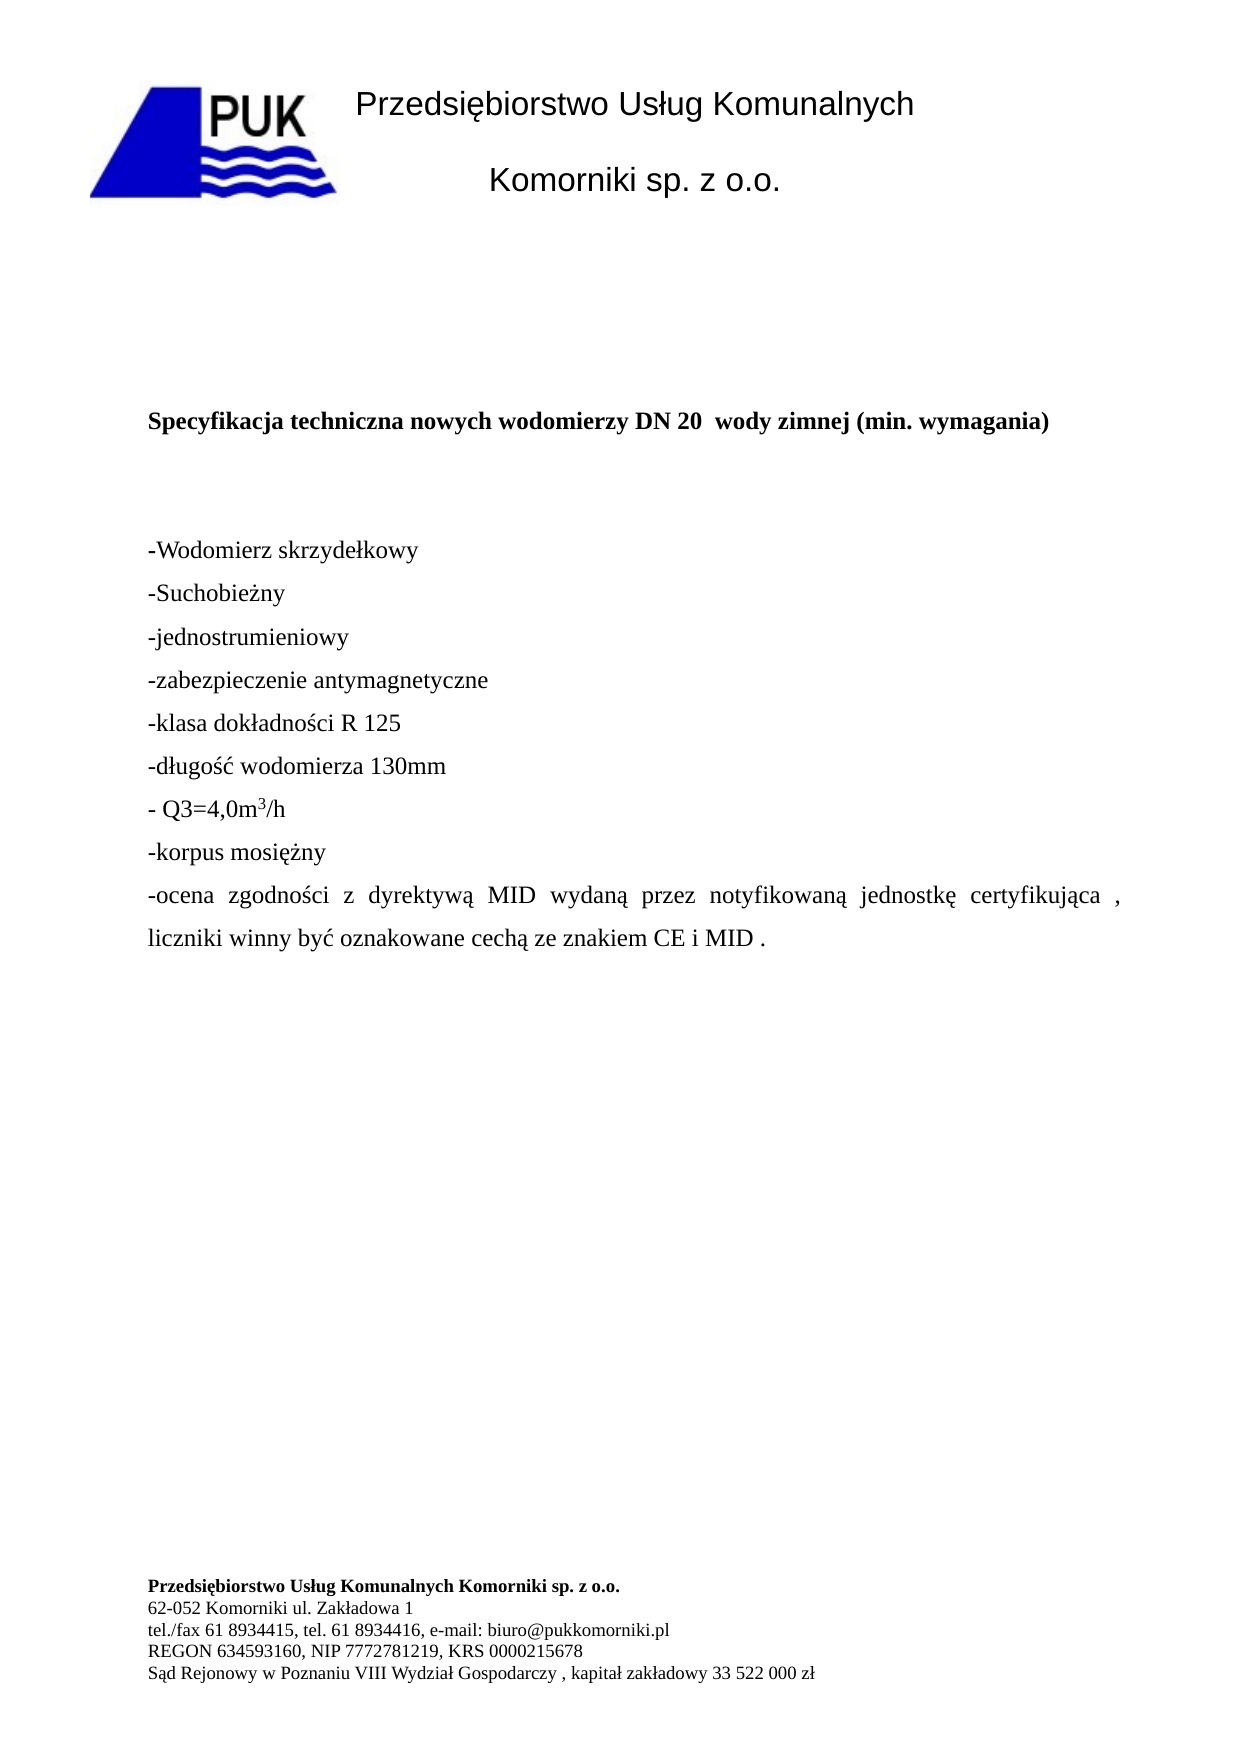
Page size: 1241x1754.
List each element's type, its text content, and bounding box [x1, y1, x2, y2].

text -Suchobieżny [148, 578, 1122, 607]
text -jednostrumieniowy [148, 622, 1122, 650]
text - Q3=4,0m3/h [148, 794, 1122, 823]
text -ocena zgodności z dyrektywą MID wydaną przez notyfikowaną jednostkę certyfikująca , liczniki winny być oznakowane cechą ze znakiem CE i MID . [148, 880, 1122, 952]
text -korpus mosiężny [148, 837, 1122, 866]
text Specyfikacja techniczna nowych wodomierzy DN 20 wody zimnej (min. wymagania) [148, 406, 1122, 435]
text -Wodomierz skrzydełkowy [148, 535, 1122, 564]
text -klasa dokładności R 125 [148, 708, 1122, 737]
text -zabezpieczenie antymagnetyczne [148, 665, 1122, 693]
text -długość wodomierza 130mm [148, 751, 1122, 780]
